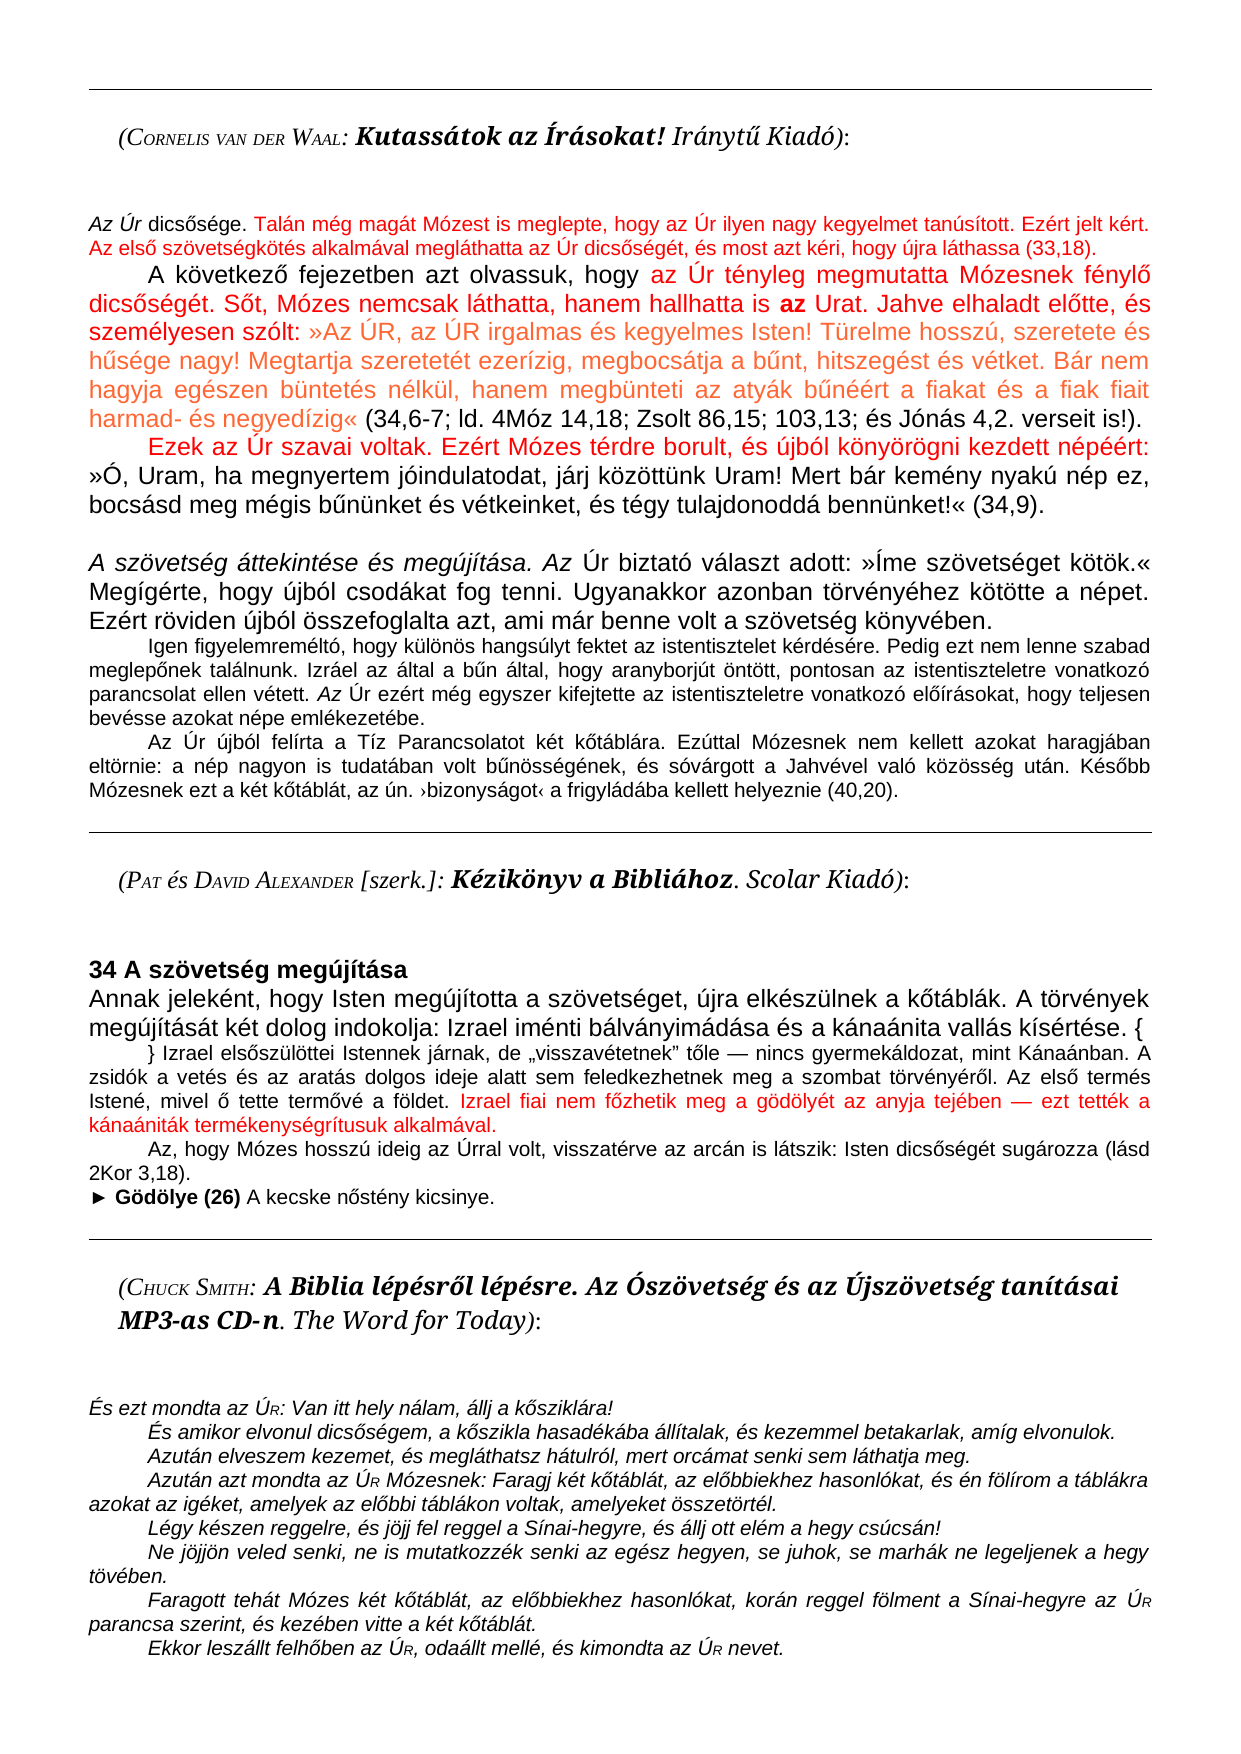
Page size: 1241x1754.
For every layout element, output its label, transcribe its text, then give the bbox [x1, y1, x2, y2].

text } Izrael elsőszülöttei Istennek járnak, de „visszavétetnek” tőle — nincs gyermekáldozat, mint Kánaánban. A zsidók a vetés és az aratás dolgos ideje alatt sem feledkezhetnek meg a szombat törvényéről. Az első termés Istené, mivel ő tette termővé a földet. Izrael fiai nem főzhetik meg a gödölyét az anyja tejében — ezt tették a kánaániták termékenységrítusuk alkalmával. [88, 1041, 1152, 1137]
text Légy készen reggelre, és jöjj fel reggel a Sínai-hegyre, és állj ott elém a hegy csúcsán! [88, 1516, 1152, 1540]
text (Pat és David Alexander [szerk.]: Kézikönyv a Bibliához. Scolar Kiadó): [88, 833, 1152, 926]
text A szövetség áttekintése és megújítása. Az Úr biztató választ adott: »Íme szövetséget kötök.« Megígérte, hogy újból csodákat fog tenni. Ugyanakkor azonban törvényéhez kötötte a népet. Ezért röviden újból összefoglalta azt, ami már benne volt a szövetség könyvében. [88, 548, 1152, 634]
text (Chuck Smith: A Biblia lépésről lépésre. Az Ószövetség és az Újszövetség tanításai MP3-as CD‑n. The Word for Today): [88, 1240, 1152, 1366]
text Azután azt mondta az Úr Mózesnek: Faragj két kőtáblát, az előbbiekhez hasonlókat, és én fölírom a táblákra azokat az igéket, amelyek az előbbi táblákon voltak, amelyeket összetörtél. [88, 1468, 1152, 1516]
text Azután elveszem kezemet, és megláthatsz hátulról, mert orcámat senki sem láthatja meg. [88, 1444, 1152, 1468]
text ► Gödölye (26) A kecske nőstény kicsinye. [88, 1185, 1152, 1209]
text Ezek az Úr szavai voltak. Ezért Mózes térdre borult, és újból könyörögni kezdett népéért: »Ó, Uram, ha megnyertem jóindulatodat, járj közöttünk Uram! Mert bár kemény nyakú nép ez, bocsásd meg mégis bűnünket és vétkeinket, és tégy tulajdonoddá bennünket!« (34,9). [88, 432, 1152, 519]
text Ne jöjjön veled senki, ne is mutatkozzék senki az egész hegyen, se juhok, se marhák ne legeljenek a hegy tövében. [88, 1540, 1152, 1588]
text Ekkor leszállt felhőben az Úr, odaállt mellé, és kimondta az Úr nevet. [88, 1636, 1152, 1659]
text Igen figyelemreméltó, hogy különös hangsúlyt fektet az istentisztelet kérdésére. Pedig ezt nem lenne szabad meglepőnek találnunk. Izráel az által a bűn által, hogy aranyborjút öntött, pontosan az istentiszteletre vonatkozó parancsolat ellen vétett. Az Úr ezért még egyszer kifejtette az istentiszteletre vonatkozó előírásokat, hogy teljesen bevésse azokat népe emlékezetébe. [88, 634, 1152, 730]
text Az Úr újból felírta a Tíz Parancsolatot két kőtáblára. Ezúttal Mózesnek nem kellett azokat haragjában eltörnie: a nép nagyon is tudatában volt bűnösségének, és sóvárgott a Jahvével való közösség után. Később Mózesnek ezt a két kőtáblát, az ún. ›bizonyságot‹ a frigyládába kellett helyeznie (40,20). [88, 730, 1152, 802]
text (Cornelis van der Waal: Kutassátok az Írásokat! Iránytű Kiadó): [88, 90, 1152, 182]
text Annak jeleként, hogy Isten megújította a szövetséget, újra elkészülnek a kőtáblák. A törvények megújítását két dolog indokolja: Izrael iménti bálványimádása és a kánaánita vallás kísértése. { [88, 984, 1152, 1041]
text 34 A szövetség megújítása [88, 955, 1152, 984]
text A következő fejezetben azt olvassuk, hogy az Úr tényleg megmutatta Mózesnek fénylő dicsőségét. Sőt, Mózes nemcsak láthatta, hanem hallhatta is az Urat. Jahve elhaladt előtte, és személyesen szólt: »Az ÚR, az ÚR irgalmas és kegyelmes Isten! Türelme hosszú, szeretete és hűsége nagy! Megtartja szeretetét ezerízig, megbocsátja a bűnt, hitszegést és vétket. Bár nem hagyja egészen büntetés nélkül, hanem megbünteti az atyák bűnéért a fiakat és a fiak fiait harmad‑ és negyedízig« (34,6-7; ld. 4Móz 14,18; Zsolt 86,15; 103,13; és Jónás 4,2. verseit is!). [88, 260, 1152, 432]
text És ezt mondta az Úr: Van itt hely nálam, állj a kősziklára! [88, 1396, 1152, 1420]
text Az Úr dicsősége. Talán még magát Mózest is meglepte, hogy az Úr ilyen nagy kegyelmet tanúsított. Ezért jelt kért. Az első szövetségkötés alkalmával megláthatta az Úr dicsőségét, és most azt kéri, hogy újra láthassa (33,18). [88, 212, 1152, 260]
text És amikor elvonul dicsőségem, a kőszikla hasadékába állítalak, és kezemmel betakarlak, amíg elvonulok. [88, 1420, 1152, 1444]
text Az, hogy Mózes hosszú ideig az Úrral volt, visszatérve az arcán is látszik: Isten dicsőségét sugározza (lásd 2Kor 3,18). [88, 1137, 1152, 1185]
text Faragott tehát Mózes két kőtáblát, az előbbiekhez hasonlókat, korán reggel fölment a Sínai-hegyre az Úr parancsa szerint, és kezében vitte a két kőtáblát. [88, 1588, 1152, 1636]
